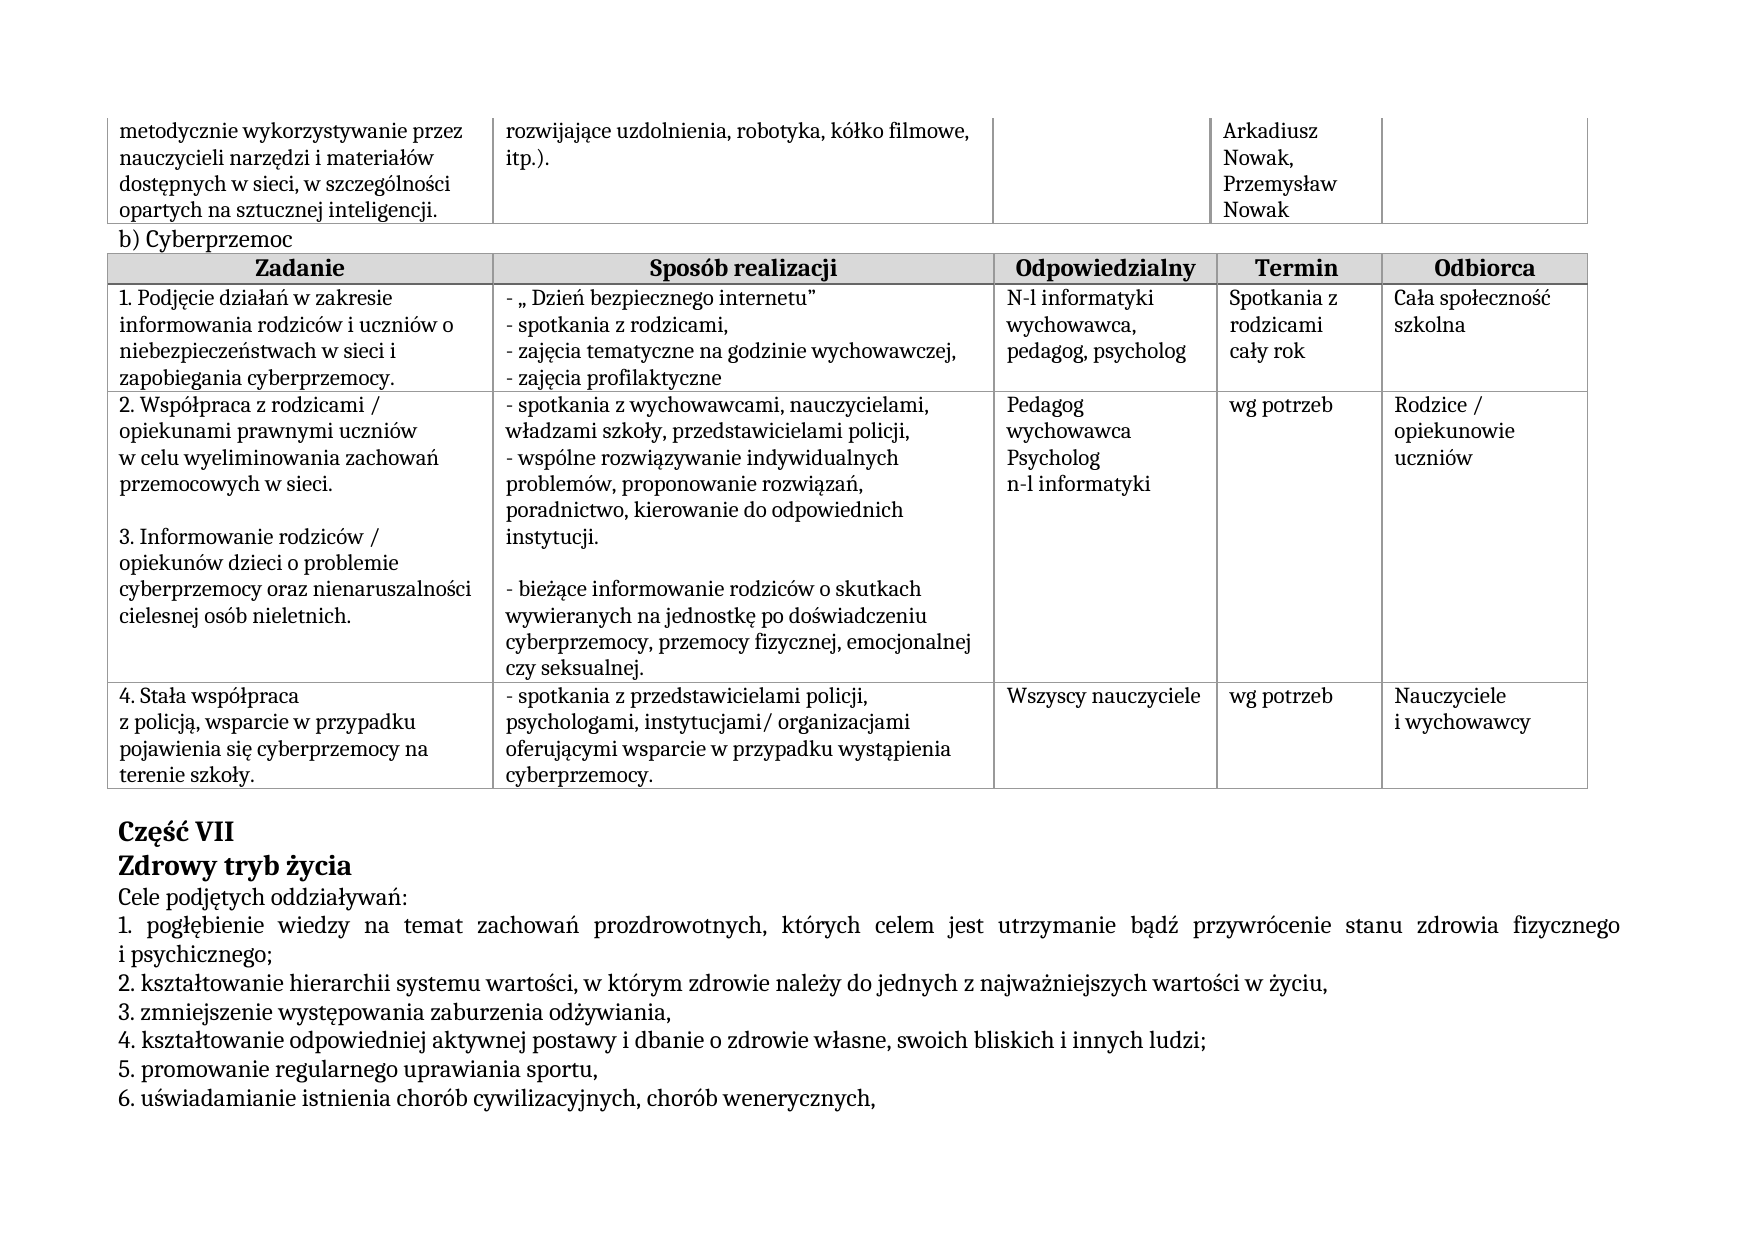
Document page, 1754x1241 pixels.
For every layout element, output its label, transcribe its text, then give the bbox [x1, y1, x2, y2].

list pogłębienie wiedzy na temat zachowań prozdrowotnych, których celem jest utrzymanie bądź przywrócenie stanu zdrowia fizycznego i psychicznego; [118, 911, 1636, 969]
table_cell - „ Dzień bezpiecznego internetu” - spotkania z rodzicami, - zajęcia tematyczne na godzinie wychowawczej, - zajęcia profilaktyczne [494, 285, 993, 391]
table_cell Rodzice / opiekunowie uczniów [1383, 392, 1587, 682]
table_cell wg potrzeb [1218, 683, 1381, 788]
table_cell Arkadiusz Nowak, Przemysław Nowak [1212, 118, 1381, 223]
table_cell 2. Współpraca z rodzicami / opiekunami prawnymi uczniów w celu wyeliminowania zachowań przemocowych w sieci. 3. Informowanie rodziców / opiekunów dzieci o problemie cyberprzemocy oraz nienaruszalności cielesnej osób nieletnich. [108, 392, 492, 682]
table_cell Spotkania z rodzicami cały rok [1218, 285, 1381, 391]
table_cell Nauczyciele i wychowawcy [1383, 683, 1587, 788]
table_cell N-l informatyki wychowawca, pedagog, psycholog [995, 285, 1216, 391]
list kształtowanie odpowiedniej aktywnej postawy i dbanie o zdrowie własne, swoich bliskich i innych ludzi; [118, 1026, 1636, 1055]
table_cell wg potrzeb [1218, 392, 1381, 682]
subtitle Część VII [118, 815, 1636, 849]
list promowanie regularnego uprawiania sportu, [118, 1055, 1636, 1084]
table_cell - spotkania z wychowawcami, nauczycielami, władzami szkoły, przedstawicielami policji, - wspólne rozwiązywanie indywidualnych problemów, proponowanie rozwiązań, poradnictwo, kierowanie do odpowiednich instytucji. - bieżące informowanie rodziców o skutkach wywieranych na jednostkę po doświadczeniu cyberprzemocy, przemocy fizycznej, emocjonalnej czy seksualnej. [494, 392, 993, 682]
table_header Zadanie [108, 254, 492, 283]
table_header Odpowiedzialny [995, 254, 1216, 283]
table_cell - spotkania z przedstawicielami policji, psychologami, instytucjami/ organizacjami oferującymi wsparcie w przypadku wystąpienia cyberprzemocy. [494, 683, 993, 788]
table_cell [1383, 118, 1587, 223]
table_header Termin [1218, 254, 1381, 283]
table_cell rozwijające uzdolnienia, robotyka, kółko filmowe, itp.). [494, 118, 992, 223]
table_cell Cała społeczność szkolna [1383, 285, 1587, 391]
text Cele podjętych oddziaływań: [118, 882, 1636, 911]
table_cell metodycznie wykorzystywanie przez nauczycieli narzędzi i materiałów dostępnych w sieci, w szczególności opartych na sztucznej inteligencji. [108, 118, 492, 223]
table_header Sposób realizacji [494, 254, 993, 283]
list kształtowanie hierarchii systemu wartości, w którym zdrowie należy do jednych z najważniejszych wartości w życiu, [118, 969, 1636, 997]
table_cell [994, 118, 1209, 223]
list uświadamianie istnienia chorób cywilizacyjnych, chorób wenerycznych, [118, 1084, 1636, 1112]
subtitle Zdrowy tryb życia [118, 849, 1636, 882]
table_cell Wszyscy nauczyciele [995, 683, 1216, 788]
table_header Odbiorca [1383, 254, 1587, 283]
table_cell 4. Stała współpraca z policją, wsparcie w przypadku pojawienia się cyberprzemocy na terenie szkoły. [108, 683, 492, 788]
table_cell 1. Podjęcie działań w zakresie informowania rodziców i uczniów o niebezpieczeństwach w sieci i zapobiegania cyberprzemocy. [108, 285, 492, 391]
list zmniejszenie występowania zaburzenia odżywiania, [118, 997, 1636, 1026]
table_cell Pedagog wychowawca Psycholog n-l informatyki [995, 392, 1216, 682]
subtitle b) Cyberprzemoc [118, 224, 1636, 253]
